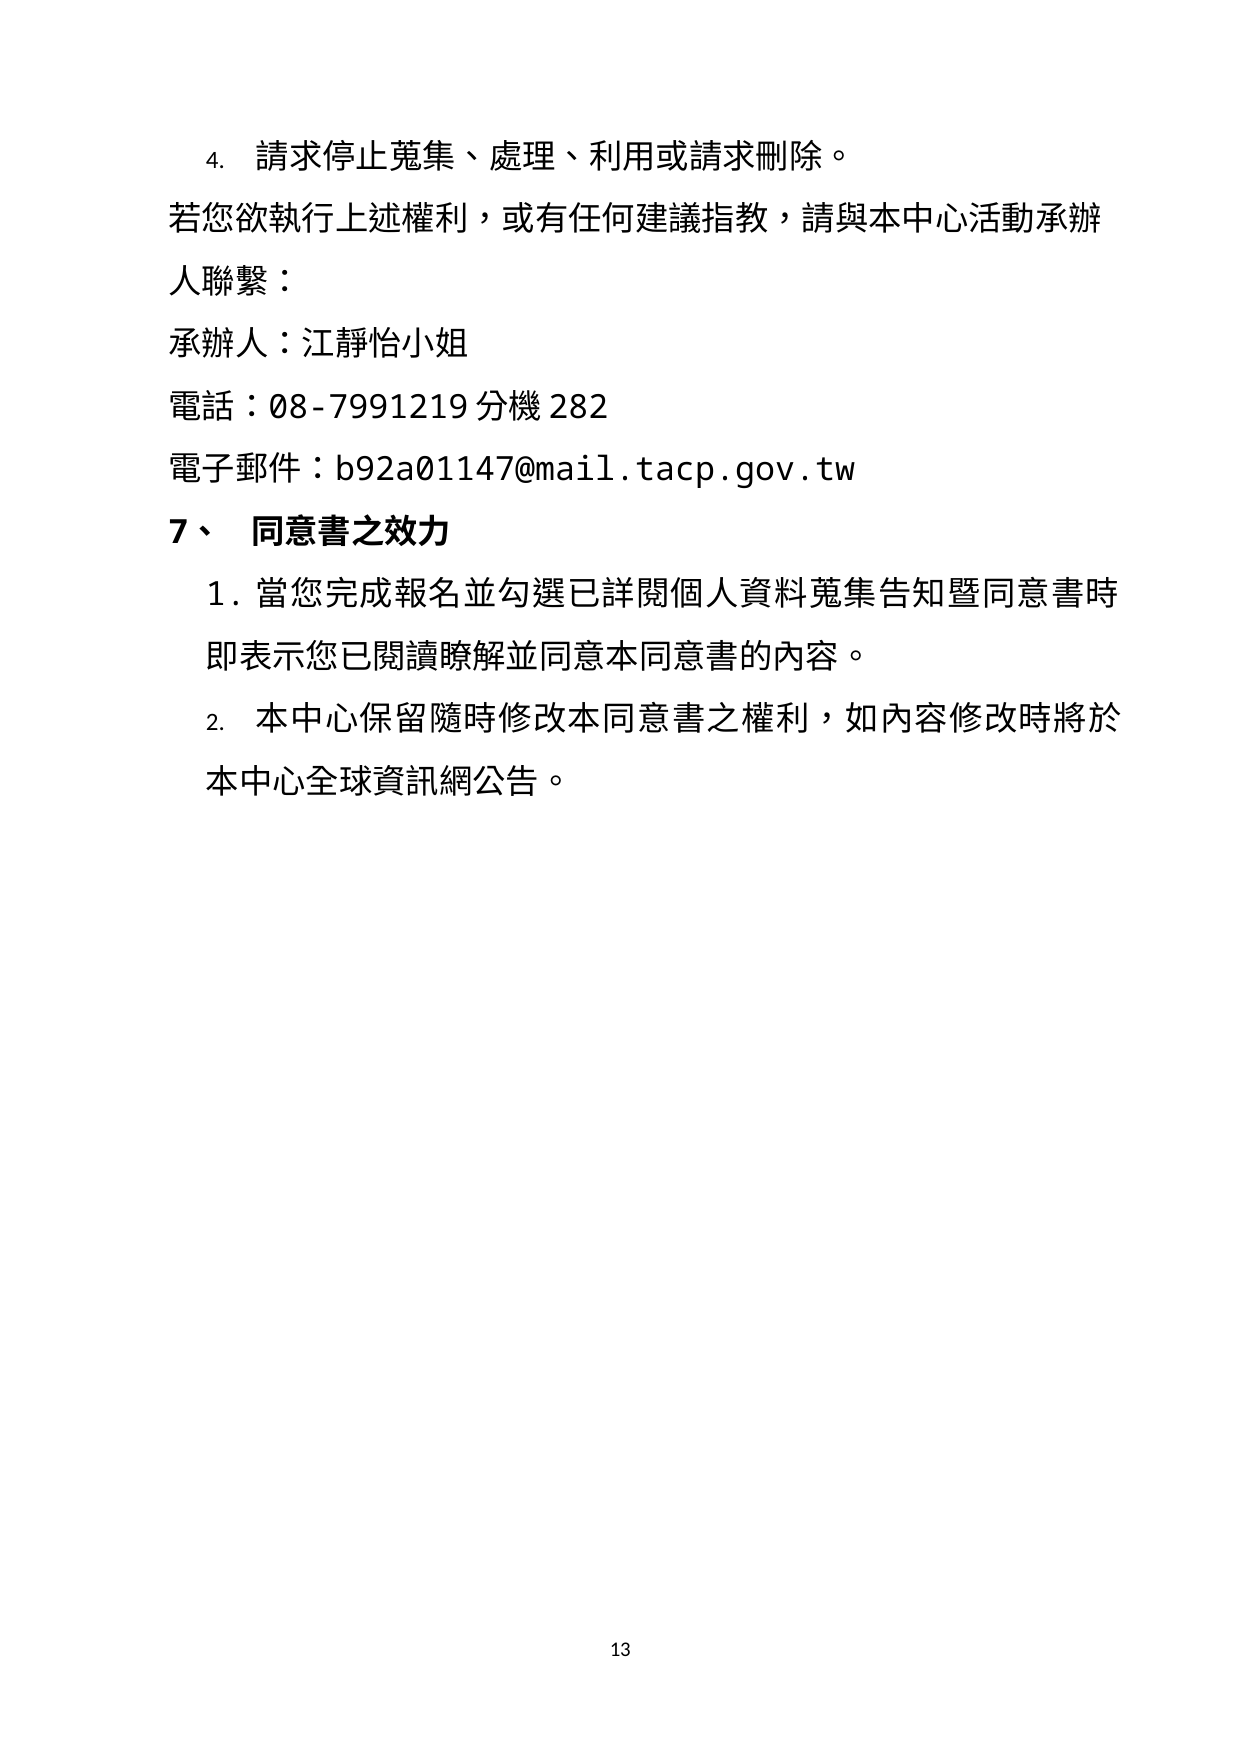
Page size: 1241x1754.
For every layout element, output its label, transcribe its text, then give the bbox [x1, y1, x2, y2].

text 電話：08-7991219分機282 [168, 362, 1122, 425]
list 請求停止蒐集、處理、利用或請求刪除。 [206, 112, 1122, 175]
text 電子郵件：b92a01147@mail.tacp.gov.tw [168, 425, 1122, 487]
list 本中心保留隨時修改本同意書之權利，如內容修改時將於本中心全球資訊網公告。 [206, 675, 1122, 800]
list 當您完成報名並勾選已詳閱個人資料蒐集告知暨同意書時，即表示您已閱讀瞭解並同意本同意書的內容。 [206, 550, 1122, 675]
list 同意書之效力 [168, 487, 1122, 550]
text 若您欲執行上述權利，或有任何建議指教，請與本中心活動承辦人聯繫： 承辦人：江靜怡小姐 [168, 175, 1122, 362]
